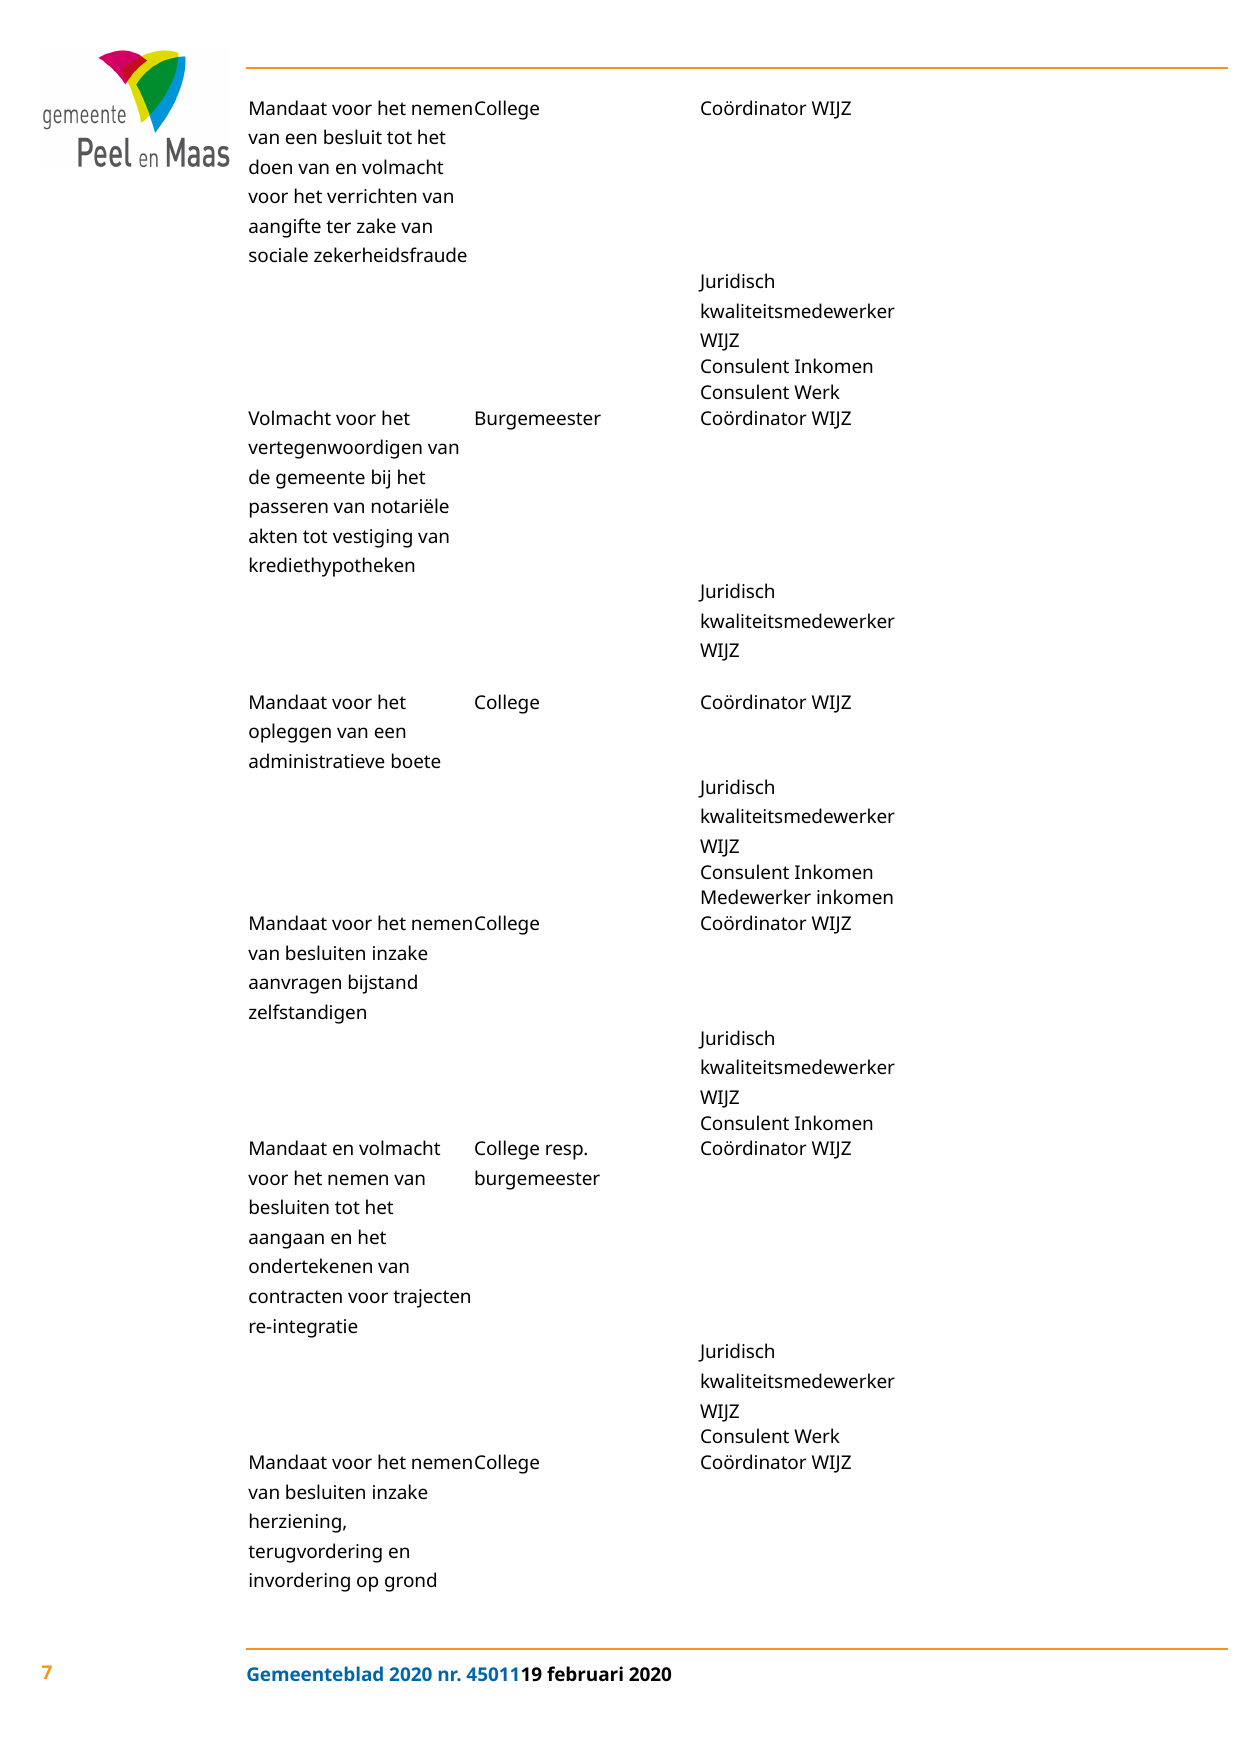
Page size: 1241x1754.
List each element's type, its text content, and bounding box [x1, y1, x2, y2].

table_cell [926, 95, 1152, 268]
table_cell [926, 885, 1152, 910]
table_cell [700, 663, 926, 689]
table_cell [926, 1339, 1152, 1423]
table_cell Medewerker inkomen [700, 885, 926, 910]
table_cell Juridisch kwaliteitsmedewerker WIJZ [700, 1025, 926, 1110]
table_cell [248, 885, 474, 910]
table_cell Consulent Werk [700, 379, 926, 405]
table_cell College [474, 1449, 700, 1593]
table_cell [248, 353, 474, 379]
table_cell [926, 859, 1152, 884]
table_cell Volmacht voor het vertegenwoordigen van de gemeente bij het passeren van notariële akten tot vestiging van krediethypotheken [248, 405, 474, 578]
table_cell [248, 269, 474, 353]
table_cell [926, 405, 1152, 578]
table_cell Consulent Inkomen [700, 1110, 926, 1135]
table_cell [926, 910, 1152, 1025]
table_cell Mandaat voor het opleggen van een administratieve boete [248, 689, 474, 774]
table_cell [248, 379, 474, 405]
table_cell [474, 579, 700, 663]
table_cell [926, 689, 1152, 774]
table_cell [474, 885, 700, 910]
table_cell [248, 774, 474, 859]
picture [41, 47, 231, 172]
table_cell [248, 1110, 474, 1135]
table_cell [248, 663, 474, 689]
table_cell Juridisch kwaliteitsmedewerker WIJZ [700, 1339, 926, 1423]
table_cell [248, 1025, 474, 1110]
table_cell [248, 1424, 474, 1449]
table_cell [926, 379, 1152, 405]
table_cell Coördinator WIJZ [700, 689, 926, 774]
table_cell Juridisch kwaliteitsmedewerker WIJZ [700, 579, 926, 663]
table_cell College [474, 95, 700, 268]
table_cell Consulent Inkomen [700, 353, 926, 379]
table_cell Mandaat voor het nemen van besluiten inzake herziening, terugvordering en invordering op grond [248, 1449, 474, 1593]
table_cell [926, 579, 1152, 663]
table_cell [926, 269, 1152, 353]
table_cell [474, 353, 700, 379]
table_cell [474, 1025, 700, 1110]
table_cell [248, 579, 474, 663]
table_cell Consulent Inkomen [700, 859, 926, 884]
table_cell Juridisch kwaliteitsmedewerker WIJZ [700, 774, 926, 859]
table_cell Mandaat voor het nemen van een besluit tot het doen van en volmacht voor het verrichten van aangifte ter zake van sociale zekerheidsfraude [248, 95, 474, 268]
table_cell [474, 269, 700, 353]
table_cell [926, 353, 1152, 379]
table_cell [926, 1135, 1152, 1339]
table_cell [474, 859, 700, 884]
table_cell Mandaat voor het nemen van besluiten inzake aanvragen bijstand zelfstandigen [248, 910, 474, 1025]
table_cell College [474, 910, 700, 1025]
table_cell [248, 859, 474, 884]
table_cell Coördinator WIJZ [700, 95, 926, 268]
table_cell [474, 774, 700, 859]
table_cell [926, 663, 1152, 689]
table_cell [248, 1339, 474, 1423]
table_cell [926, 1025, 1152, 1110]
table_cell [926, 1424, 1152, 1449]
table_cell College resp. burgemeester [474, 1135, 700, 1339]
table_cell [926, 774, 1152, 859]
table_cell Coördinator WIJZ [700, 1135, 926, 1339]
table_cell [474, 379, 700, 405]
table_cell [474, 663, 700, 689]
table_cell Coördinator WIJZ [700, 405, 926, 578]
table_cell Consulent Werk [700, 1424, 926, 1449]
table_cell Coördinator WIJZ [700, 1449, 926, 1593]
table_cell College [474, 689, 700, 774]
table_cell [926, 1110, 1152, 1135]
table_cell [926, 1449, 1152, 1593]
table_cell Mandaat en volmacht voor het nemen van besluiten tot het aangaan en het ondertekenen van contracten voor trajecten re-integratie [248, 1135, 474, 1339]
table_cell Coördinator WIJZ [700, 910, 926, 1025]
table_cell Juridisch kwaliteitsmedewerker WIJZ [700, 269, 926, 353]
table_cell Burgemeester [474, 405, 700, 578]
table_cell [474, 1110, 700, 1135]
table_cell [474, 1339, 700, 1423]
table_cell [474, 1424, 700, 1449]
